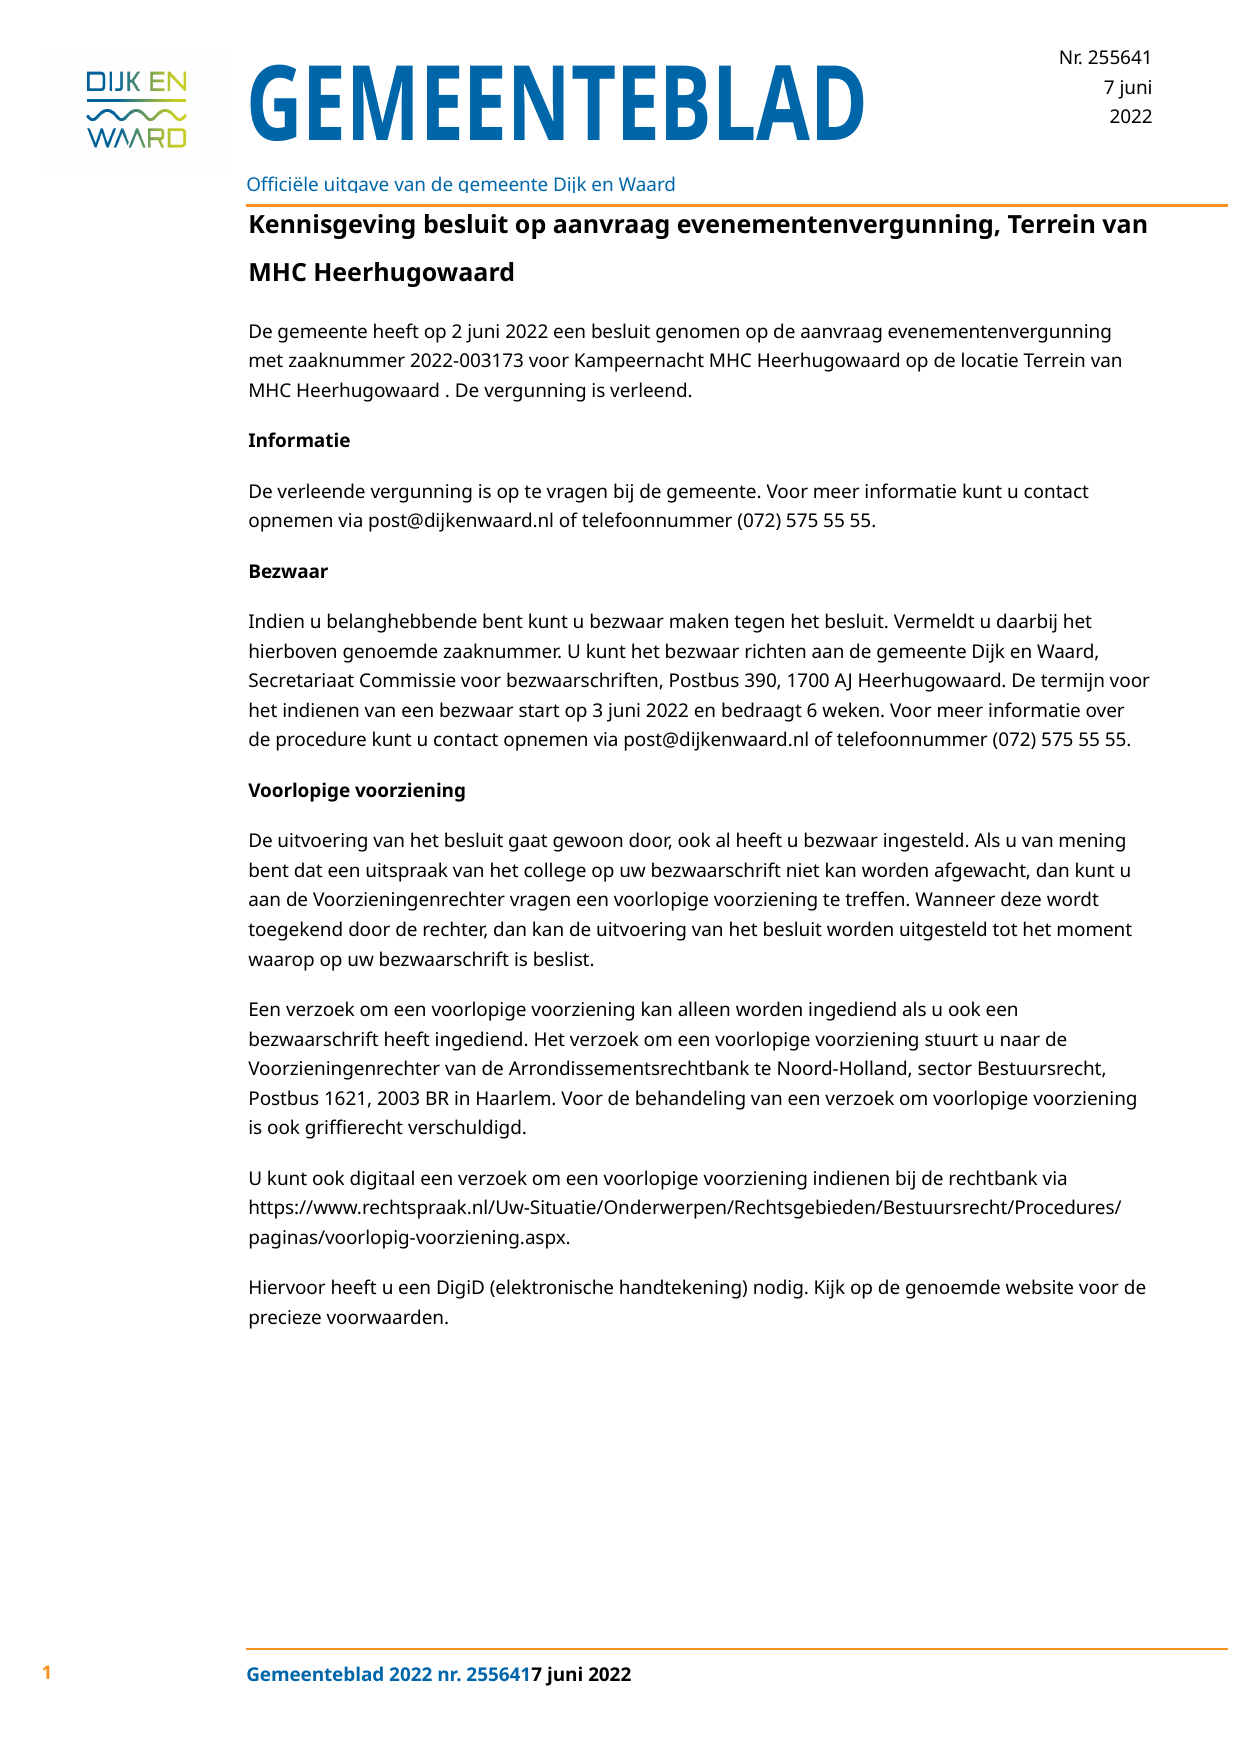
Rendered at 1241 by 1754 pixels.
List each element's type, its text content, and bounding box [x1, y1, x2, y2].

text De uitvoering van het besluit gaat gewoon door, ook al heeft u bezwaar ingesteld. Als u van mening bent dat een uitspraak van het college op uw bezwaarschrift niet kan worden afgewacht, dan kunt u aan de Voorzieningenrechter vragen een voorlopige voorziening te treffen. Wanneer deze wordt toegekend door de rechter, dan kan de uitvoering van het besluit worden uitgesteld tot het moment waarop op uw bezwaarschrift is beslist. [248, 827, 1152, 972]
picture [41, 47, 231, 172]
text De gemeente heeft op 2 juni 2022 een besluit genomen op de aanvraag evenementenvergunning met zaaknummer 2022-003173 voor Kampeernacht MHC Heerhugowaard op de locatie Terrein van MHC Heerhugowaard . De vergunning is verleend. [248, 318, 1152, 403]
text Hiervoor heeft u een DigiD (elektronische handtekening) nodig. Kijk op de genoemde website voor de precieze voorwaarden. [248, 1274, 1152, 1330]
text Voorlopige voorziening [248, 777, 1152, 803]
text Een verzoek om een voorlopige voorziening kan alleen worden ingediend als u ook een bezwaarschrift heeft ingediend. Het verzoek om een voorlopige voorziening stuurt u naar de Voorzieningenrechter van de Arrondissementsrechtbank te Noord-Holland, sector Bestuursrecht, Postbus 1621, 2003 BR in Haarlem. Voor de behandeling van een verzoek om voorlopige voorziening is ook griffierecht verschuldigd. [248, 996, 1152, 1140]
text Indien u belanghebbende bent kunt u bezwaar maken tegen het besluit. Vermeldt u daarbij het hierboven genoemde zaaknummer. U kunt het bezwaar richten aan de gemeente Dijk en Waard, Secretariaat Commissie voor bezwaarschriften, Postbus 390, 1700 AJ Heerhugowaard. De termijn voor het indienen van een bezwaar start op 3 juni 2022 en bedraagt 6 weken. Voor meer informatie over de procedure kunt u contact opnemen via post@dijkenwaard.nl of telefoonnummer (072) 575 55 55. [248, 608, 1152, 752]
text De verleende vergunning is op te vragen bij de gemeente. Voor meer informatie kunt u contact opnemen via post@dijkenwaard.nl of telefoonnummer (072) 575 55 55. [248, 478, 1152, 533]
text Kennisgeving besluit op aanvraag evenementenvergunning, Terrein van MHC Heerhugowaard [248, 207, 1152, 288]
text Informatie [248, 427, 1152, 453]
text Bezwaar [248, 558, 1152, 584]
text U kunt ook digitaal een verzoek om een voorlopige voorziening indienen bij de rechtbank via https://www.rechtspraak.nl/Uw-Situatie/Onderwerpen/Rechtsgebieden/Bestuursrecht/Procedures/paginas/voorlopig-voorziening.aspx. [248, 1165, 1152, 1250]
